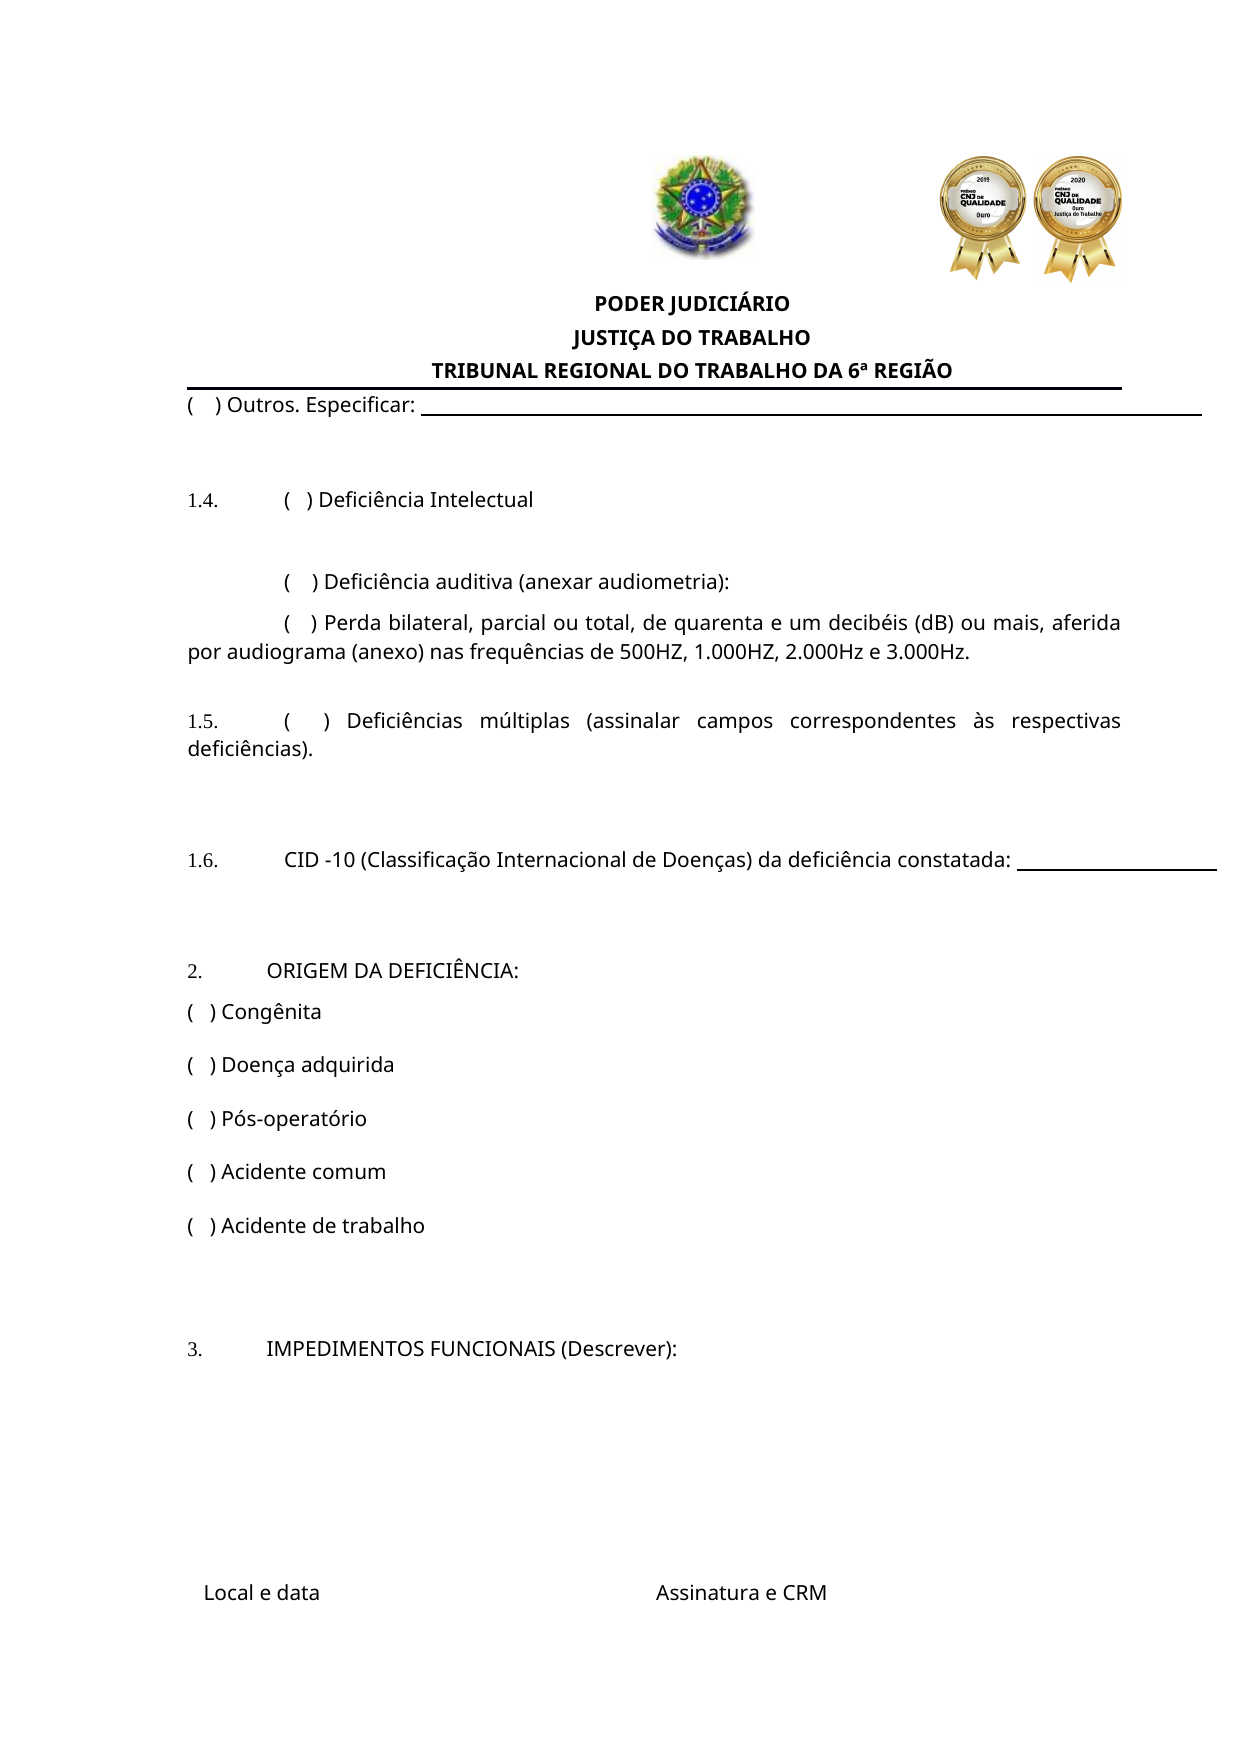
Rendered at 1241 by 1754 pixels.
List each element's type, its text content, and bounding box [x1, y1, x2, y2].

text ( ) Acidente de trabalho [187, 1211, 1122, 1239]
text ( ) Congênita [187, 997, 1122, 1026]
text ( ) Outros. Especificar: [187, 390, 1122, 418]
text ( ) Doença adquirida [187, 1051, 1110, 1079]
text ( ) Acidente comum [187, 1157, 1122, 1186]
text ( ) Pós-operatório [187, 1104, 1110, 1132]
list IMPEDIMENTOS FUNCIONAIS (Descrever): [187, 1334, 1122, 1362]
list ( ) Deficiência Intelectual [187, 486, 1122, 514]
text Local e data Assinatura e CRM [187, 1578, 1122, 1607]
text ( ) Deficiência auditiva (anexar audiometria): [187, 567, 1122, 596]
text ( ) Perda bilateral, parcial ou total, de quarenta e um decibéis (dB) ou mais, aferida por audiograma (anexo) nas frequências de 500HZ, 1.000HZ, 2.000Hz e 3.000Hz. [187, 608, 1122, 665]
list ( ) Deficiências múltiplas (assinalar campos correspondentes às respectivas deficiências). [187, 706, 1122, 763]
list CID -10 (Classificação Internacional de Doenças) da deficiência constatada: [187, 845, 1122, 873]
list ORIGEM DA DEFICIÊNCIA: [187, 956, 1122, 985]
